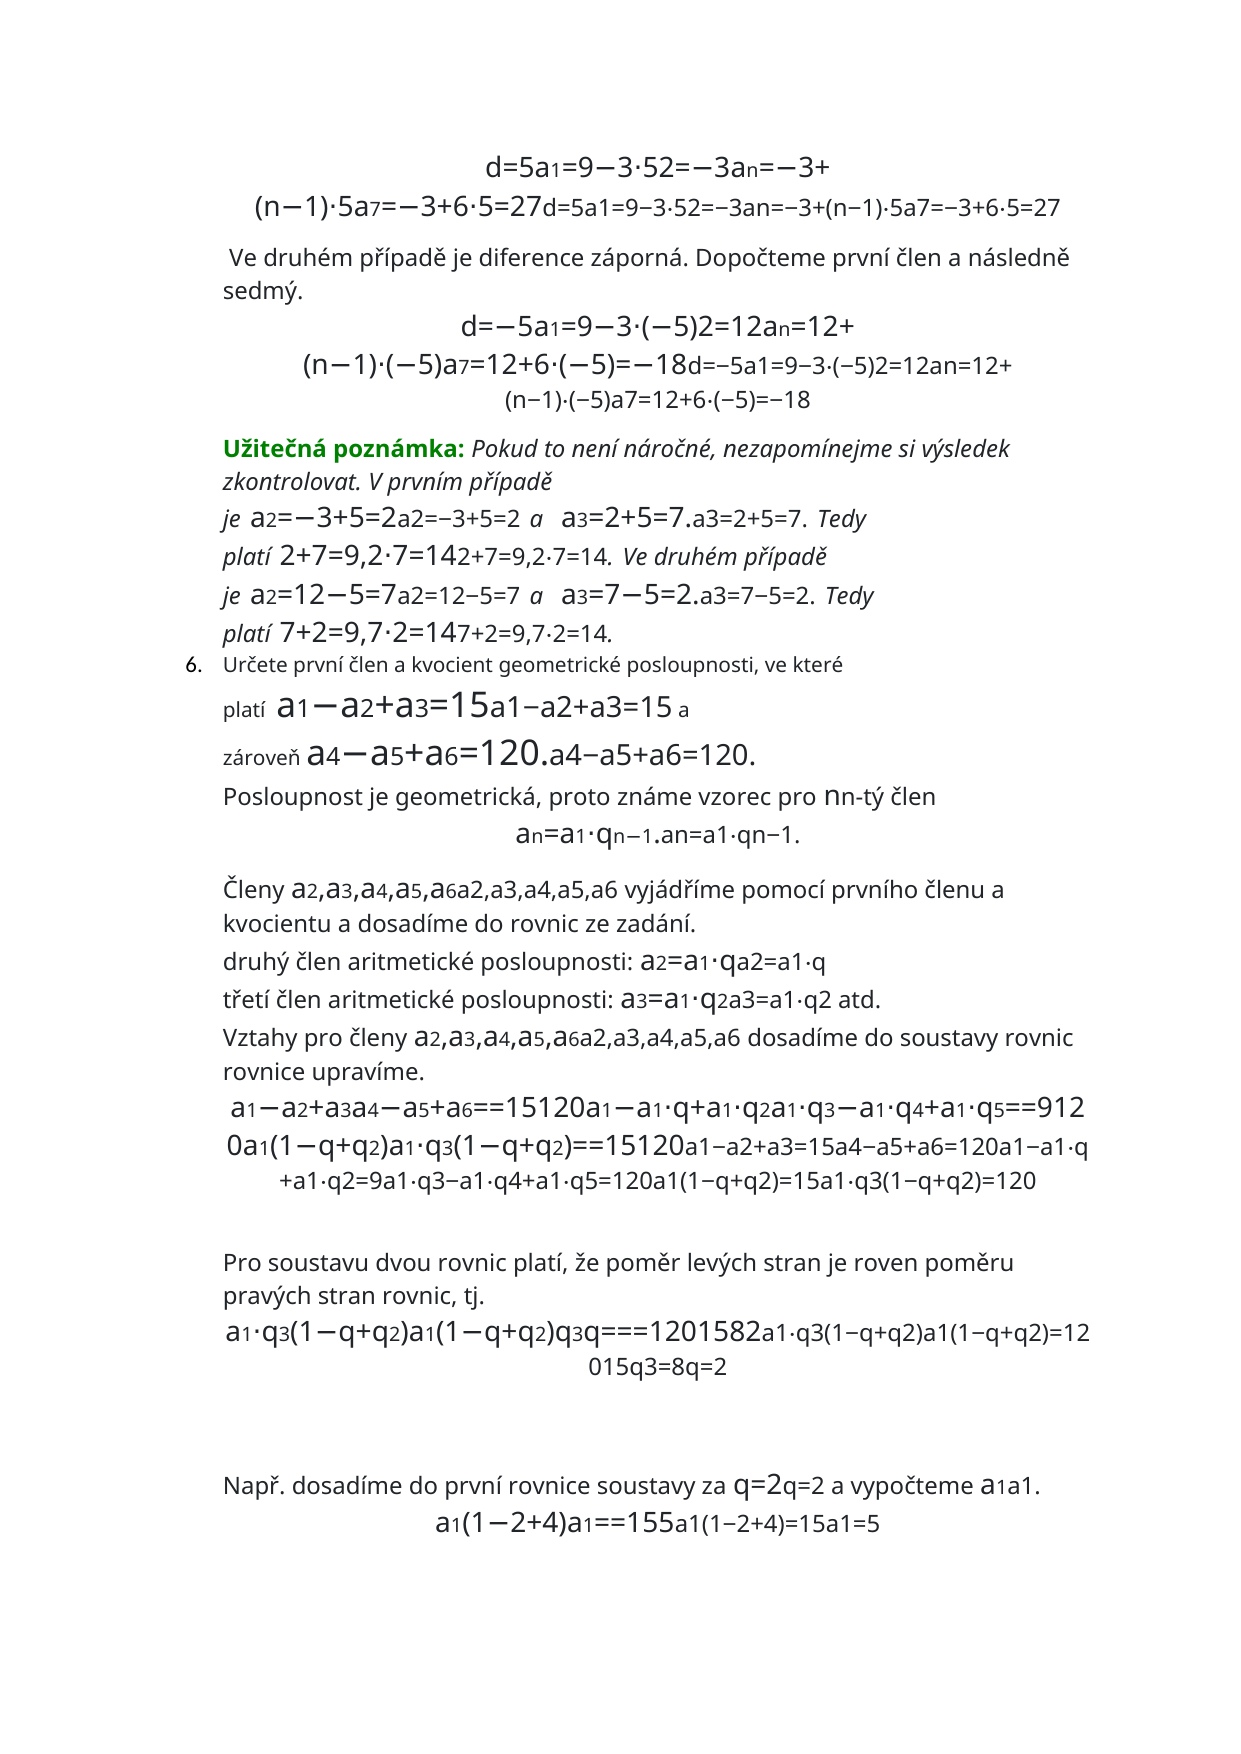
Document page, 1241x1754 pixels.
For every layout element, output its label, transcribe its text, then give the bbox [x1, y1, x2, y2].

text Ve druhém případě je diference záporná. Dopočteme první člen a následně sedmý. [223, 241, 1093, 306]
text Pro soustavu dvou rovnic platí, že poměr levých stran je roven poměru pravých stran rovnic, tj. [223, 1246, 1093, 1311]
text Např. dosadíme do první rovnice soustavy za q=2q=2 a vypočteme a1a1. [223, 1464, 1093, 1502]
text Posloupnost je geometrická, proto známe vzorec pro nn-tý člen [223, 776, 1093, 814]
text a1(1−2+4)a1==155a1(1−2+4)=15a1=5 [223, 1502, 1093, 1541]
text Užitečná poznámka: Pokud to není náročné, nezapomínejme si výsledek zkontrolovat. V prvním případě je a2=−3+5=2a2=−3+5=2 a a3=2+5=7.a3=2+5=7. Tedy platí 2+7=9,2⋅7=142+7=9,2⋅7=14. Ve druhém případě je a2=12−5=7a2=12−5=7 a a3=7−5=2.a3=7−5=2. Tedy platí 7+2=9,7⋅2=147+2=9,7⋅2=14. [223, 432, 1093, 651]
text d=−5a1=9−3⋅(−5)2=12an=12+(n−1)⋅(−5)a7=12+6⋅(−5)=−18d=−5a1=9−3⋅(−5)2=12an=12+(n−1)⋅(−5)a7=12+6⋅(−5)=−18 [223, 306, 1093, 415]
text an=a1⋅qn−1.an=a1⋅qn−1. [223, 814, 1093, 852]
text třetí člen aritmetické posloupnosti: a3=a1⋅q2a3=a1⋅q2 atd. [223, 978, 1093, 1016]
list Určete první člen a kvocient geometrické posloupnosti, ve které platí a1−a2+a3=15a1−a2+a3=15 a zároveň a4−a5+a6=120.a4−a5+a6=120. [185, 651, 1093, 776]
text druhý člen aritmetické posloupnosti: a2=a1⋅qa2=a1⋅q [223, 940, 1093, 978]
text Vztahy pro členy a2,a3,a4,a5,a6a2,a3,a4,a5,a6 dosadíme do soustavy rovnic rovnice upravíme. [223, 1016, 1093, 1087]
text a1−a2+a3a4−a5+a6==15120a1−a1⋅q+a1⋅q2a1⋅q3−a1⋅q4+a1⋅q5==9120a1(1−q+q2)a1⋅q3(1−q+q2)==15120a1−a2+a3=15a4−a5+a6=120a1−a1⋅q+a1⋅q2=9a1⋅q3−a1⋅q4+a1⋅q5=120a1(1−q+q2)=15a1⋅q3(1−q+q2)=120 [223, 1087, 1093, 1197]
text a1⋅q3(1−q+q2)a1(1−q+q2)q3q===1201582a1⋅q3(1−q+q2)a1(1−q+q2)=12015q3=8q=2 [223, 1311, 1093, 1382]
text Členy a2,a3,a4,a5,a6a2,a3,a4,a5,a6 vyjádříme pomocí prvního členu a kvocientu a dosadíme do rovnic ze zadání. [223, 869, 1093, 940]
text d=5a1=9−3⋅52=−3an=−3+(n−1)⋅5a7=−3+6⋅5=27d=5a1=9−3⋅52=−3an=−3+(n−1)⋅5a7=−3+6⋅5=27 [223, 148, 1093, 224]
